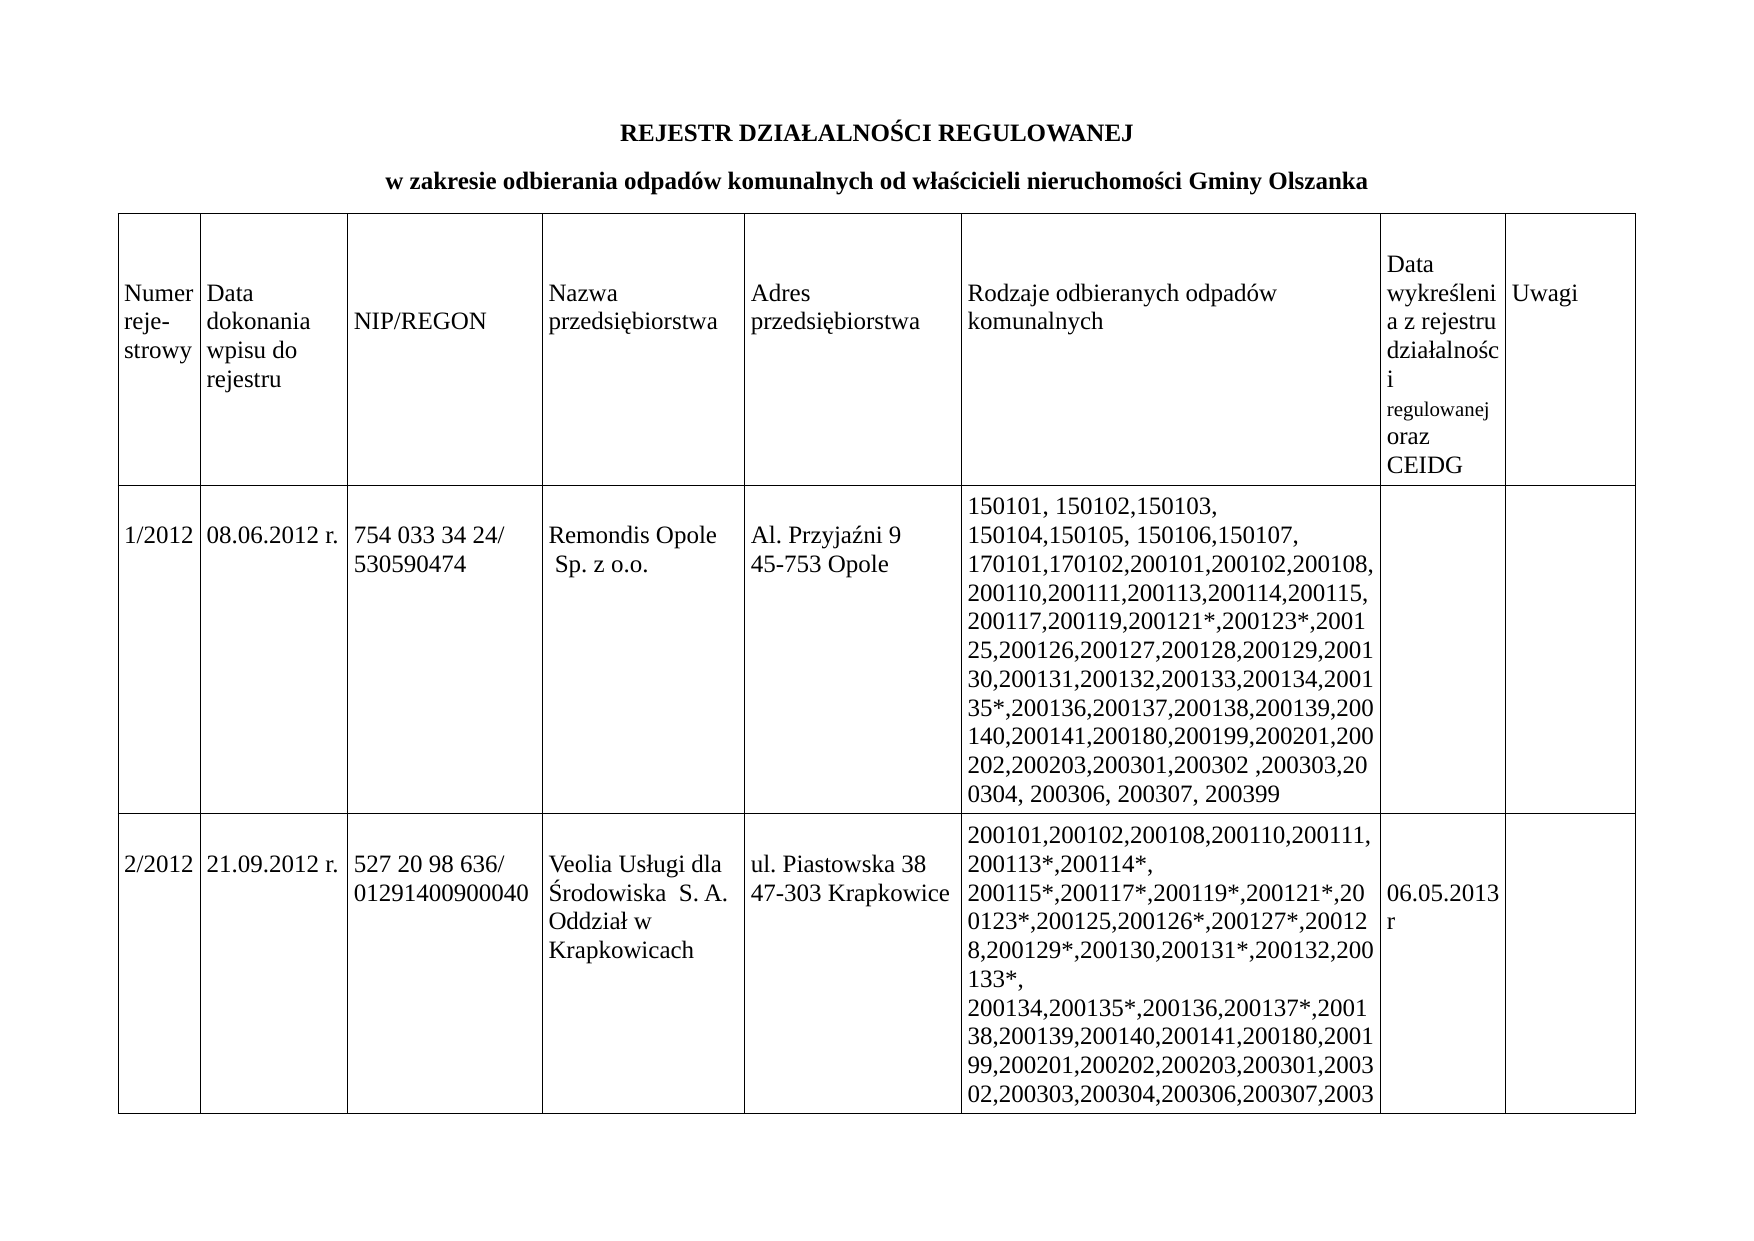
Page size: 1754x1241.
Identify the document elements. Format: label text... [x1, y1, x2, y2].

table_cell [1506, 814, 1635, 1113]
table_cell Remondis Opole Sp. z o.o. [543, 486, 744, 813]
table_cell 06.05.2013r [1381, 814, 1505, 1113]
text REJESTR DZIAŁALNOŚCI REGULOWANEJ [118, 118, 1636, 147]
table_header Numer reje-strowy [119, 214, 200, 484]
table_cell [1506, 486, 1635, 813]
table_header Rodzaje odbieranych odpadów komunalnych [962, 214, 1380, 484]
table_cell 527 20 98 636/ 01291400900040 [348, 814, 542, 1113]
table_cell [1381, 486, 1505, 813]
table_cell 08.06.2012 r. [201, 486, 347, 813]
table_header Nazwa przedsiębiorstwa [543, 214, 744, 484]
table_cell ul. Piastowska 38 47-303 Krapkowice [745, 814, 961, 1113]
table_cell Veolia Usługi dla Środowiska S. A. Oddział w Krapkowicach [543, 814, 744, 1113]
table_cell 21.09.2012 r. [201, 814, 347, 1113]
table_cell 150101, 150102,150103, 150104,150105, 150106,150107, 170101,170102,200101,200102,200108,200110,200111,200113,200114,200115,200117,200119,200121*,200123*,200125,200126,200127,200128,200129,200130,200131,200132,200133,200134,200135*,200136,200137,200138,200139,200140,200141,200180,200199,200201,200202,200203,200301,200302 ,200303,200304, 200306, 200307, 200399 [962, 486, 1380, 813]
table_header Data dokonania wpisu do rejestru [201, 214, 347, 484]
table_header Uwagi [1506, 214, 1635, 484]
table_cell 200101,200102,200108,200110,200111,200113*,200114*, 200115*,200117*,200119*,200121*,200123*,200125,200126*,200127*,200128,200129*,200130,200131*,200132,200133*, 200134,200135*,200136,200137*,200138,200139,200140,200141,200180,200199,200201,200202,200203,200301,200302,200303,200304,200306,200307,2003 [962, 814, 1380, 1113]
table_cell 754 033 34 24/ 530590474 [348, 486, 542, 813]
table_cell Al. Przyjaźni 9 45-753 Opole [745, 486, 961, 813]
text w zakresie odbierania odpadów komunalnych od właścicieli nieruchomości Gminy Olszanka [118, 166, 1636, 194]
table_cell 2/2012 [119, 814, 200, 1113]
table_header NIP/REGON [348, 214, 542, 484]
table_header Adres przedsiębiorstwa [745, 214, 961, 484]
table_cell 1/2012 [119, 486, 200, 813]
table_header Data wykreślenia z rejestru działalności regulowanej oraz CEIDG [1381, 214, 1505, 484]
